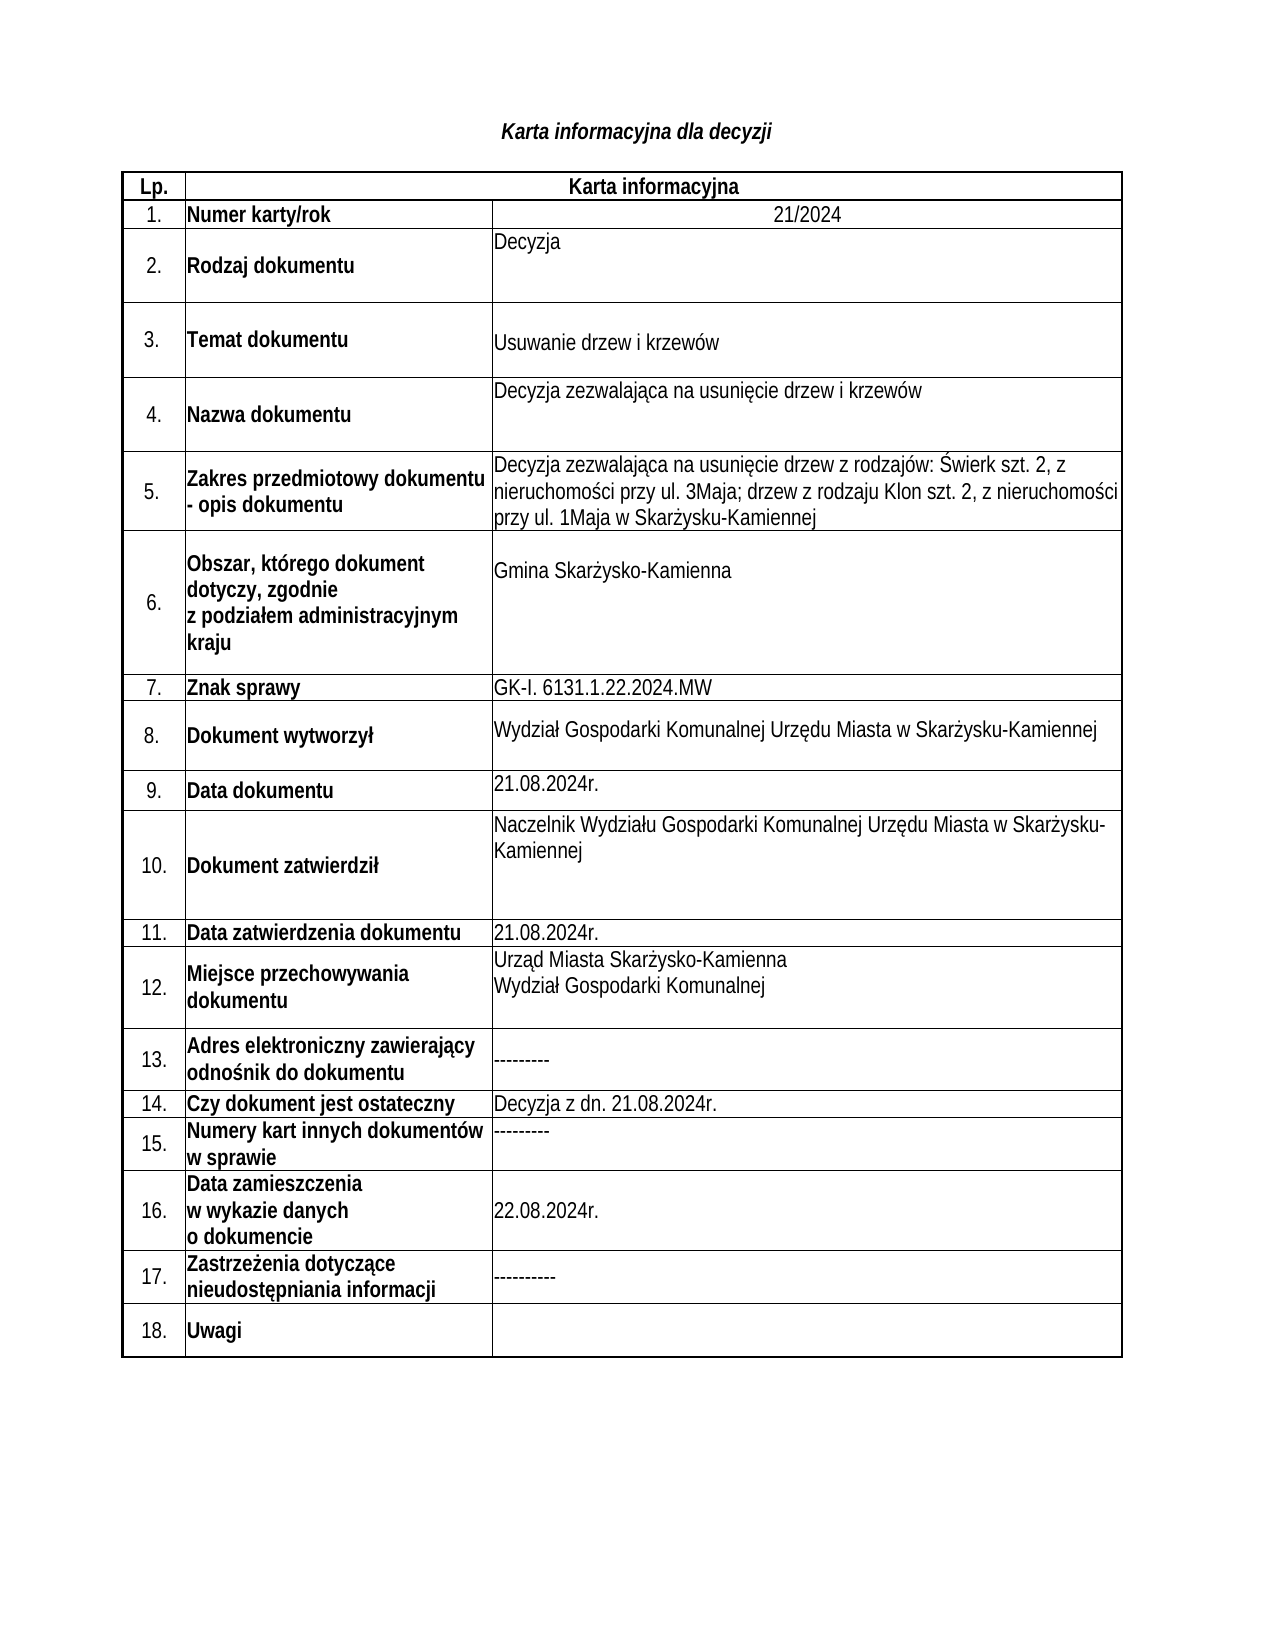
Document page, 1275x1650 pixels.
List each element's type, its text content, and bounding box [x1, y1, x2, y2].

table_cell Rodzaj dokumentu [186, 229, 492, 302]
table_cell Zakres przedmiotowy dokumentu - opis dokumentu [186, 452, 492, 530]
table_cell Uwagi [186, 1304, 492, 1356]
table_cell Numer karty/rok [186, 201, 492, 228]
table_cell 21/2024 [493, 201, 1121, 228]
table_cell Obszar, którego dokument dotyczy, zgodnie z podziałem administracyjnym kraju [186, 531, 492, 673]
table_cell Decyzja [493, 229, 1121, 302]
table_cell 1. [124, 201, 185, 228]
table_cell 22.08.2024r. [493, 1171, 1121, 1249]
table_cell Adres elektroniczny zawierający odnośnik do dokumentu [186, 1029, 492, 1090]
table_cell 11. [124, 920, 185, 946]
table_cell Nazwa dokumentu [186, 378, 492, 451]
table_cell --------- [493, 1029, 1121, 1090]
table_cell Temat dokumentu [186, 303, 492, 376]
table_cell Usuwanie drzew i krzewów [493, 303, 1121, 376]
table_cell 4. [124, 378, 185, 451]
table_cell Data zatwierdzenia dokumentu [186, 920, 492, 946]
table_cell Miejsce przechowywania dokumentu [186, 947, 492, 1027]
table_cell 21.08.2024r. [493, 771, 1121, 810]
table_cell 15. [124, 1118, 185, 1170]
table_cell 14. [124, 1091, 185, 1117]
table_cell GK-I. 6131.1.22.2024.MW [493, 675, 1121, 700]
table_cell Decyzja zezwalająca na usunięcie drzew i krzewów [493, 378, 1121, 451]
table_cell 10. [124, 811, 185, 919]
table_cell Dokument wytworzył [186, 701, 492, 770]
table_cell Naczelnik Wydziału Gospodarki Komunalnej Urzędu Miasta w Skarżysku-Kamiennej [493, 811, 1121, 919]
table_cell 9. [124, 771, 185, 810]
table_cell Znak sprawy [186, 675, 492, 700]
table_cell Numery kart innych dokumentów w sprawie [186, 1118, 492, 1170]
table_cell 7. [124, 675, 185, 700]
table_cell 5. [124, 452, 185, 530]
table_cell [493, 1304, 1121, 1356]
table_cell 8. [124, 701, 185, 770]
table_cell 6. [124, 531, 185, 673]
table_cell 16. [124, 1171, 185, 1249]
table_cell Dokument zatwierdził [186, 811, 492, 919]
table_cell 13. [124, 1029, 185, 1090]
table_cell 3. [124, 303, 185, 376]
table_cell ---------- [493, 1251, 1121, 1303]
table_cell Urząd Miasta Skarżysko-Kamienna Wydział Gospodarki Komunalnej [493, 947, 1121, 1027]
table_cell Data zamieszczenia w wykazie danych o dokumencie [186, 1171, 492, 1249]
table_cell --------- [493, 1118, 1121, 1170]
table_cell 12. [124, 947, 185, 1027]
table_cell Czy dokument jest ostateczny [186, 1091, 492, 1117]
table_cell 17. [124, 1251, 185, 1303]
table_cell 18. [124, 1304, 185, 1356]
table_cell Zastrzeżenia dotyczące nieudostępniania informacji [186, 1251, 492, 1303]
table_header Karta informacyjna [186, 173, 1121, 199]
table_cell Decyzja z dn. 21.08.2024r. [493, 1091, 1121, 1117]
table_cell Data dokumentu [186, 771, 492, 810]
text Karta informacyjna dla decyzji [118, 118, 1157, 144]
table_cell 2. [124, 229, 185, 302]
table_header Lp. [124, 173, 185, 199]
table_cell Decyzja zezwalająca na usunięcie drzew z rodzajów: Świerk szt. 2, z nieruchomości przy ul. 3Maja; drzew z rodzaju Klon szt. 2, z nieruchomości przy ul. 1Maja w Skarżysku-Kamiennej [493, 452, 1121, 530]
table_cell Gmina Skarżysko-Kamienna [493, 531, 1121, 673]
table_cell 21.08.2024r. [493, 920, 1121, 946]
table_cell Wydział Gospodarki Komunalnej Urzędu Miasta w Skarżysku-Kamiennej [493, 701, 1121, 770]
